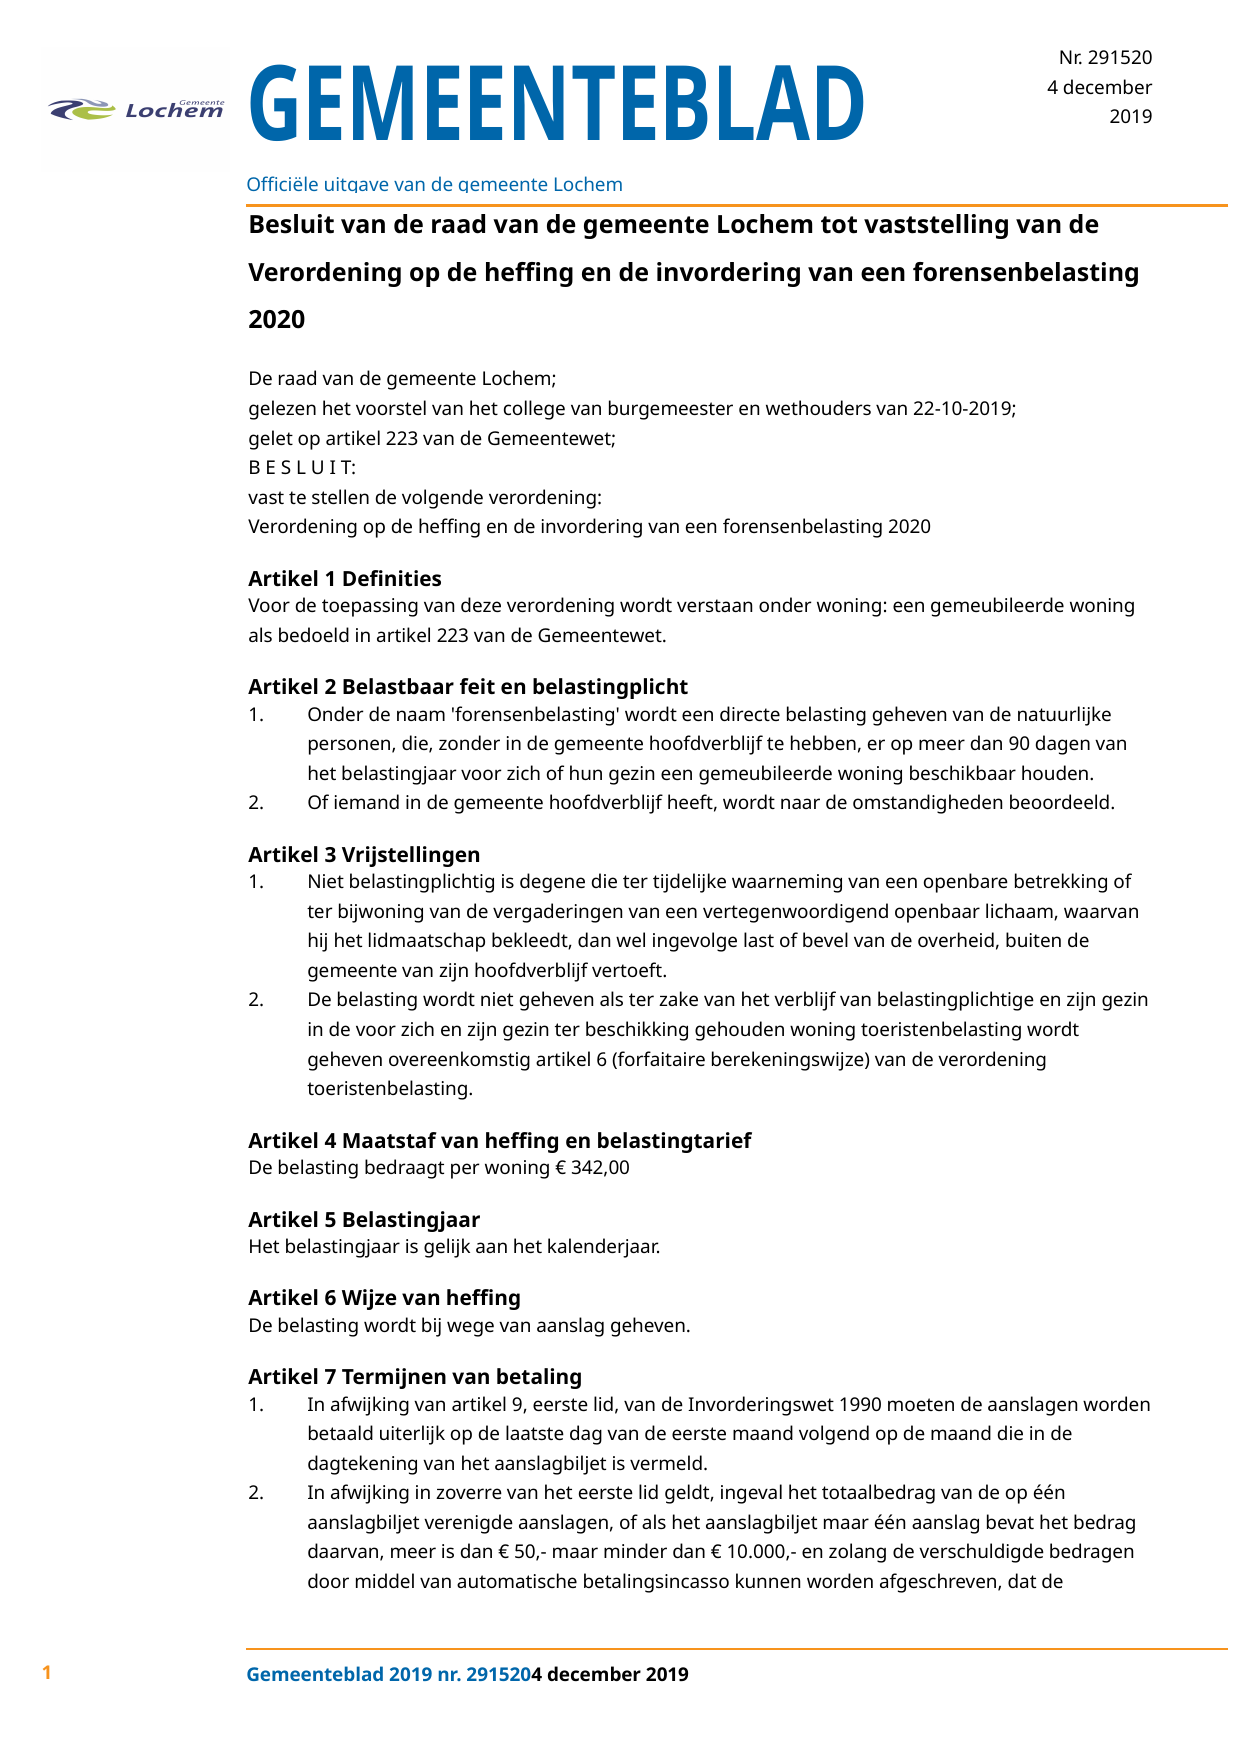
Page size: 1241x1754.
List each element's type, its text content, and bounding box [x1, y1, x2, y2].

list Onder de naam 'forensenbelasting' wordt een directe belasting geheven van de natuurlijke personen, die, zonder in de gemeente hoofdverblijf te hebben, er op meer dan 90 dagen van het belastingjaar voor zich of hun gezin een gemeubileerde woning beschikbaar houden. [248, 701, 1152, 786]
text De belasting bedraagt per woning € 342,00 [248, 1154, 1152, 1180]
text gelezen het voorstel van het college van burgemeester en wethouders van 22-10-2019; [248, 395, 1152, 421]
text vast te stellen de volgende verordening: [248, 484, 1152, 509]
text Artikel 2 Belastbaar feit en belastingplicht [248, 672, 1152, 701]
text Artikel 4 Maatstaf van heffing en belastingtarief [248, 1126, 1152, 1154]
list In afwijking in zoverre van het eerste lid geldt, ingeval het totaalbedrag van de op één aanslagbiljet verenigde aanslagen, of als het aanslagbiljet maar één aanslag bevat het bedrag daarvan, meer is dan € 50,- maar minder dan € 10.000,- en zolang de verschuldigde bedragen door middel van automatische betalingsincasso kunnen worden afgeschreven, dat de [248, 1479, 1152, 1594]
text B E S L U I T: [248, 454, 1152, 480]
text Artikel 7 Termijnen van betaling [248, 1362, 1152, 1391]
text gelet op artikel 223 van de Gemeentewet; [248, 425, 1152, 450]
picture [41, 47, 231, 172]
list Of iemand in de gemeente hoofdverblijf heeft, wordt naar de omstandigheden beoordeeld. [248, 789, 1152, 815]
list De belasting wordt niet geheven als ter zake van het verblijf van belastingplichtige en zijn gezin in de voor zich en zijn gezin ter beschikking gehouden woning toeristenbelasting wordt geheven overeenkomstig artikel 6 (forfaitaire berekeningswijze) van de verordening toeristenbelasting. [248, 987, 1152, 1101]
text De belasting wordt bij wege van aanslag geheven. [248, 1312, 1152, 1338]
list In afwijking van artikel 9, eerste lid, van de Invorderingswet 1990 moeten de aanslagen worden betaald uiterlijk op de laatste dag van de eerste maand volgend op de maand die in de dagtekening van het aanslagbiljet is vermeld. [248, 1391, 1152, 1476]
text Verordening op de heffing en de invordering van een forensenbelasting 2020 [248, 513, 1152, 539]
text Artikel 3 Vrijstellingen [248, 840, 1152, 868]
text Artikel 6 Wijze van heffing [248, 1283, 1152, 1312]
list Niet belastingplichtig is degene die ter tijdelijke waarneming van een openbare betrekking of ter bijwoning van de vergaderingen van een vertegenwoordigend openbaar lichaam, waarvan hij het lidmaatschap bekleedt, dan wel ingevolge last of bevel van de overheid, buiten de gemeente van zijn hoofdverblijf vertoeft. [248, 868, 1152, 983]
text Het belastingjaar is gelijk aan het kalenderjaar. [248, 1233, 1152, 1259]
text Besluit van de raad van de gemeente Lochem tot vaststelling van de Verordening op de heffing en de invordering van een forensenbelasting 2020 [248, 207, 1152, 336]
text Artikel 5 Belastingjaar [248, 1205, 1152, 1233]
text De raad van de gemeente Lochem; [248, 366, 1152, 391]
text Artikel 1 Definities [248, 564, 1152, 592]
text Voor de toepassing van deze verordening wordt verstaan onder woning: een gemeubileerde woning als bedoeld in artikel 223 van de Gemeentewet. [248, 592, 1152, 648]
